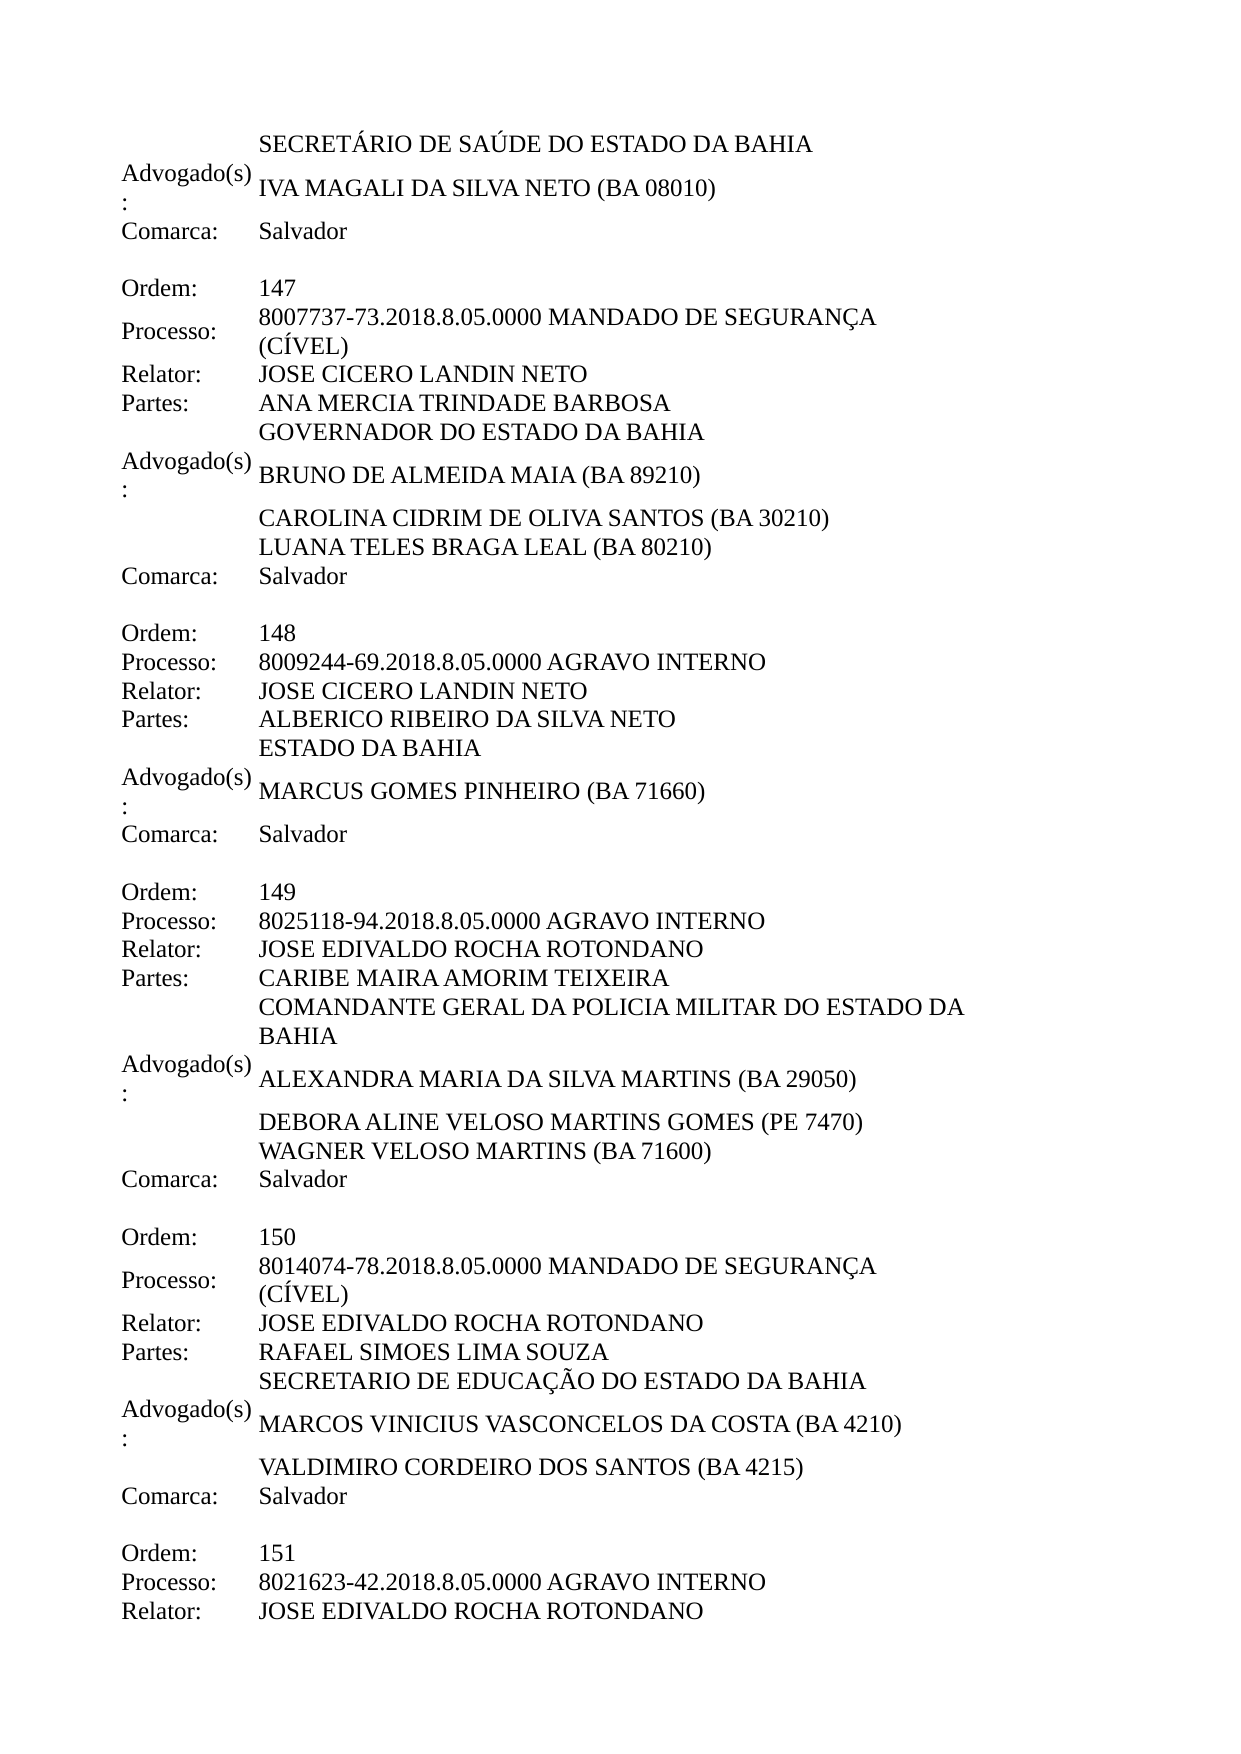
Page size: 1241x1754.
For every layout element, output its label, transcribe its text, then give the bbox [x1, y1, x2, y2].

table_cell BRUNO DE ALMEIDA MAIA (BA 89210) [258, 446, 972, 503]
table_cell COMANDANTE GERAL DA POLICIA MILITAR DO ESTADO DA BAHIA [258, 992, 1044, 1049]
table_cell RAFAEL SIMOES LIMA SOUZA [258, 1337, 972, 1366]
table_cell Advogado(s): [121, 762, 258, 819]
table_cell Partes: [121, 705, 258, 733]
table_cell Advogado(s): [121, 1395, 258, 1452]
table_cell Salvador [258, 820, 769, 848]
table_cell SECRETARIO DE EDUCAÇÃO DO ESTADO DA BAHIA [258, 1366, 972, 1394]
table_cell JOSE EDIVALDO ROCHA ROTONDANO [258, 935, 1044, 963]
table_cell 8014074-78.2018.8.05.0000 MANDADO DE SEGURANÇA (CÍVEL) [258, 1251, 972, 1308]
table_cell Partes: [121, 1337, 258, 1366]
table_cell Relator: [121, 1308, 258, 1337]
table_cell SECRETÁRIO DE SAÚDE DO ESTADO DA BAHIA [258, 130, 972, 158]
table_header Ordem: [121, 1538, 258, 1567]
table_cell Salvador [258, 1481, 972, 1509]
table_cell MARCOS VINICIUS VASCONCELOS DA COSTA (BA 4210) [258, 1395, 972, 1452]
table_cell 8009244-69.2018.8.05.0000 AGRAVO INTERNO [258, 647, 769, 676]
table_cell [121, 532, 258, 561]
table_cell Relator: [121, 360, 258, 388]
table_cell GOVERNADOR DO ESTADO DA BAHIA [258, 417, 972, 446]
table_cell IVA MAGALI DA SILVA NETO (BA 08010) [258, 158, 972, 216]
table_cell CARIBE MAIRA AMORIM TEIXEIRA [258, 963, 1044, 992]
table_cell [121, 503, 258, 532]
table_cell Relator: [121, 1596, 258, 1624]
table_cell LUANA TELES BRAGA LEAL (BA 80210) [258, 532, 972, 561]
table_cell JOSE EDIVALDO ROCHA ROTONDANO [258, 1596, 871, 1624]
table_header Ordem: [121, 877, 258, 906]
table_cell WAGNER VELOSO MARTINS (BA 71600) [258, 1136, 1044, 1164]
table_cell Processo: [121, 647, 258, 676]
table_cell Comarca: [121, 216, 258, 244]
table_header Ordem: [121, 1222, 258, 1251]
table_cell Processo: [121, 302, 258, 359]
table_cell [121, 130, 258, 158]
table_header 148 [258, 618, 769, 647]
table_cell DEBORA ALINE VELOSO MARTINS GOMES (PE 7470) [258, 1107, 1044, 1136]
table_cell Relator: [121, 935, 258, 963]
table_cell JOSE CICERO LANDIN NETO [258, 360, 972, 388]
table_cell [121, 417, 258, 446]
table_header Ordem: [121, 273, 258, 302]
table_cell ALEXANDRA MARIA DA SILVA MARTINS (BA 29050) [258, 1050, 1044, 1107]
table_cell Comarca: [121, 1165, 258, 1193]
table_cell CAROLINA CIDRIM DE OLIVA SANTOS (BA 30210) [258, 503, 972, 532]
table_cell Partes: [121, 963, 258, 992]
table_header 149 [258, 877, 1044, 906]
table_cell Advogado(s): [121, 158, 258, 216]
table_cell PODER JUDICIÁRIO TRIBUNAL DE JUSTIÇA DO ESTADO DA BAHIA SEÇÃO CÍVEL DE DIREITO PÚBLICO PAUTA DE JULGAMENTO Processos que deverão ser julgados pelo(a) Seção Cível de Direito Público, em Sessão Ordinária que será realizada em 25/04/2019 às 08:30:00, no Tribunal de Justiça da Bahia, 5ª Av. do CAB, nº 560. Salvador/BA - Brasil - CEP 41745-971. Na forma do art. 183, §2º, do RITJBA, com a redação dada pela emenda regimental n. 12, disponibilizada no DJe de 31 de março de 2016, os advogados poderão apresentar pedido de julgamento presencial, com ou sem sustentação oral, até 30 (trinta) minutos antes do início da sessão de julgamento, dirigido ao Presidente do Órgão Julgador e entregue ao Diretor da respectiva Secretaria. Pauta de Julgamento originária do sistema PJE [118, 118, 1122, 1636]
table_cell [121, 1136, 258, 1164]
table_cell Advogado(s): [121, 1050, 258, 1107]
table_cell Advogado(s): [121, 446, 258, 503]
table_cell [121, 733, 258, 762]
table_cell 8007737-73.2018.8.05.0000 MANDADO DE SEGURANÇA (CÍVEL) [258, 302, 972, 359]
table_cell Salvador [258, 561, 972, 589]
table_cell JOSE EDIVALDO ROCHA ROTONDANO [258, 1308, 972, 1337]
table_cell ESTADO DA BAHIA [258, 733, 769, 762]
table_cell VALDIMIRO CORDEIRO DOS SANTOS (BA 4215) [258, 1452, 972, 1481]
table_cell Comarca: [121, 561, 258, 589]
table_cell 8025118-94.2018.8.05.0000 AGRAVO INTERNO [258, 906, 1044, 934]
table_cell Comarca: [121, 1481, 258, 1509]
table_cell Relator: [121, 676, 258, 704]
table_cell 8021623-42.2018.8.05.0000 AGRAVO INTERNO [258, 1567, 871, 1596]
table_cell ALBERICO RIBEIRO DA SILVA NETO [258, 705, 769, 733]
table_cell Partes: [121, 388, 258, 417]
table_cell Salvador [258, 216, 972, 244]
table_cell JOSE CICERO LANDIN NETO [258, 676, 769, 704]
table_cell ANA MERCIA TRINDADE BARBOSA [258, 388, 972, 417]
table_cell Processo: [121, 1567, 258, 1596]
table_cell [121, 1366, 258, 1394]
table_cell [121, 992, 258, 1049]
table_header 151 [258, 1538, 871, 1567]
table_cell [121, 1452, 258, 1481]
table_cell Comarca: [121, 820, 258, 848]
table_cell MARCUS GOMES PINHEIRO (BA 71660) [258, 762, 769, 819]
table_header Ordem: [121, 618, 258, 647]
table_cell Salvador [258, 1165, 1044, 1193]
table_cell [121, 1107, 258, 1136]
table_header 150 [258, 1222, 972, 1251]
table_cell Processo: [121, 1251, 258, 1308]
table_header 147 [258, 273, 972, 302]
table_cell Processo: [121, 906, 258, 934]
